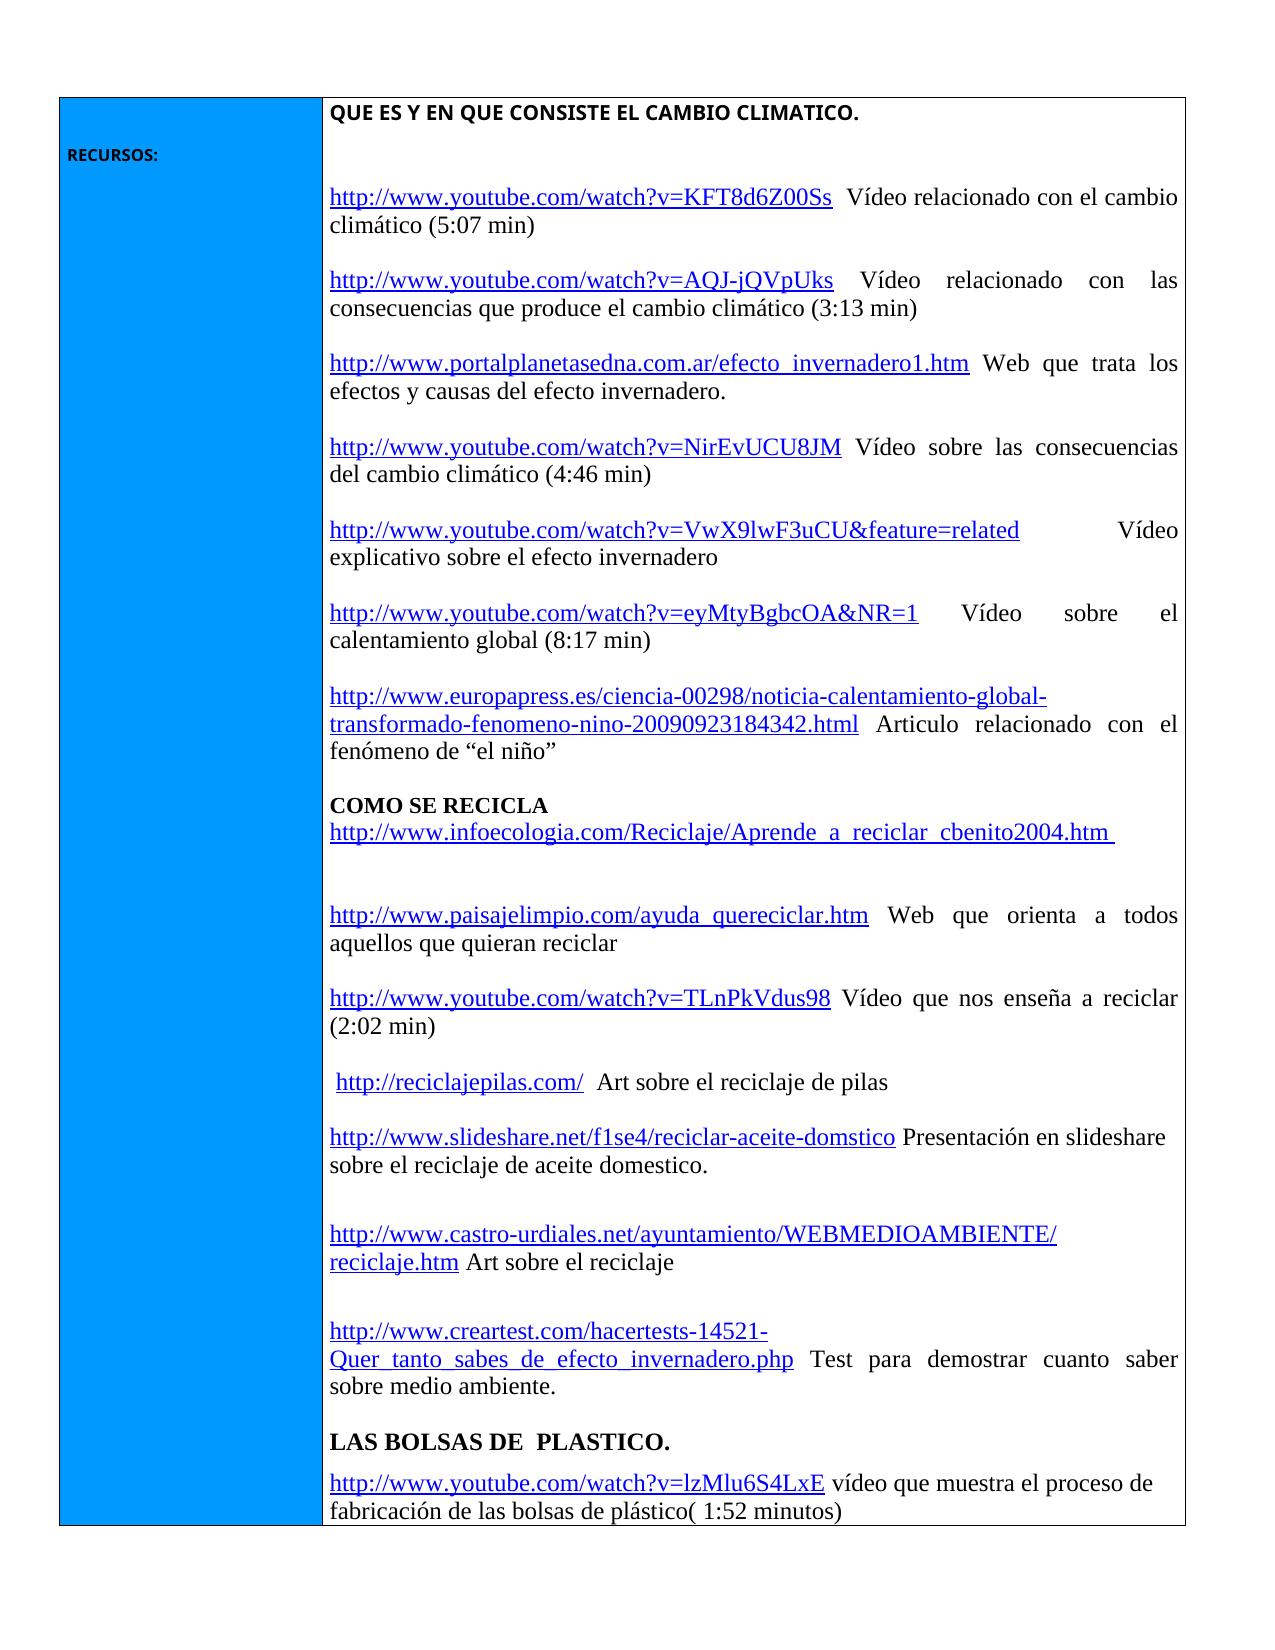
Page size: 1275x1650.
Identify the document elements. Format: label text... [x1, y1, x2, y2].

table_header RECURSOS: [60, 98, 322, 1525]
table_header QUE ES Y EN QUE CONSISTE EL CAMBIO CLIMATICO. http://www.youtube.com/watch?v=KFT8d6Z00Ss Vídeo relacionado con el cambio climático (5:07 min) http://www.youtube.com/watch?v=AQJ-jQVpUks Vídeo relacionado con las consecuencias que produce el cambio climático (3:13 min) http://www.portalplanetasedna.com.ar/efecto_invernadero1.htm Web que trata los efectos y causas del efecto invernadero. http://www.youtube.com/watch?v=NirEvUCU8JM Vídeo sobre las consecuencias del cambio climático (4:46 min) http://www.youtube.com/watch?v=VwX9lwF3uCU&feature=related Vídeo explicativo sobre el efecto invernadero http://www.youtube.com/watch?v=eyMtyBgbcOA&NR=1 Vídeo sobre el calentamiento global (8:17 min) http://www.europapress.es/ciencia-00298/noticia-calentamiento-global-transformado-fenomeno-nino-20090923184342.html Articulo relacionado con el fenómeno de “el niño” COMO SE RECICLA http://www.infoecologia.com/Reciclaje/Aprende_a_reciclar_cbenito2004.htm http://www.paisajelimpio.com/ayuda_quereciclar.htm Web que orienta a todos aquellos que quieran reciclar http://www.youtube.com/watch?v=TLnPkVdus98 Vídeo que nos enseña a reciclar (2:02 min) http://reciclajepilas.com/ Art sobre el reciclaje de pilas http://www.slideshare.net/f1se4/reciclar-aceite-domstico Presentación en slideshare sobre el reciclaje de aceite domestico. http://www.castro-urdiales.net/ayuntamiento/WEBMEDIOAMBIENTE/reciclaje.htm Art sobre el reciclaje http://www.creartest.com/hacertests-14521-Quer_tanto_sabes_de_efecto_invernadero.php Test para demostrar cuanto saber sobre medio ambiente. LAS BOLSAS DE PLASTICO. http://www.youtube.com/watch?v=lzMlu6S4LxE vídeo que muestra el proceso de fabricación de las bolsas de plástico( 1:52 minutos) [323, 98, 1185, 1525]
